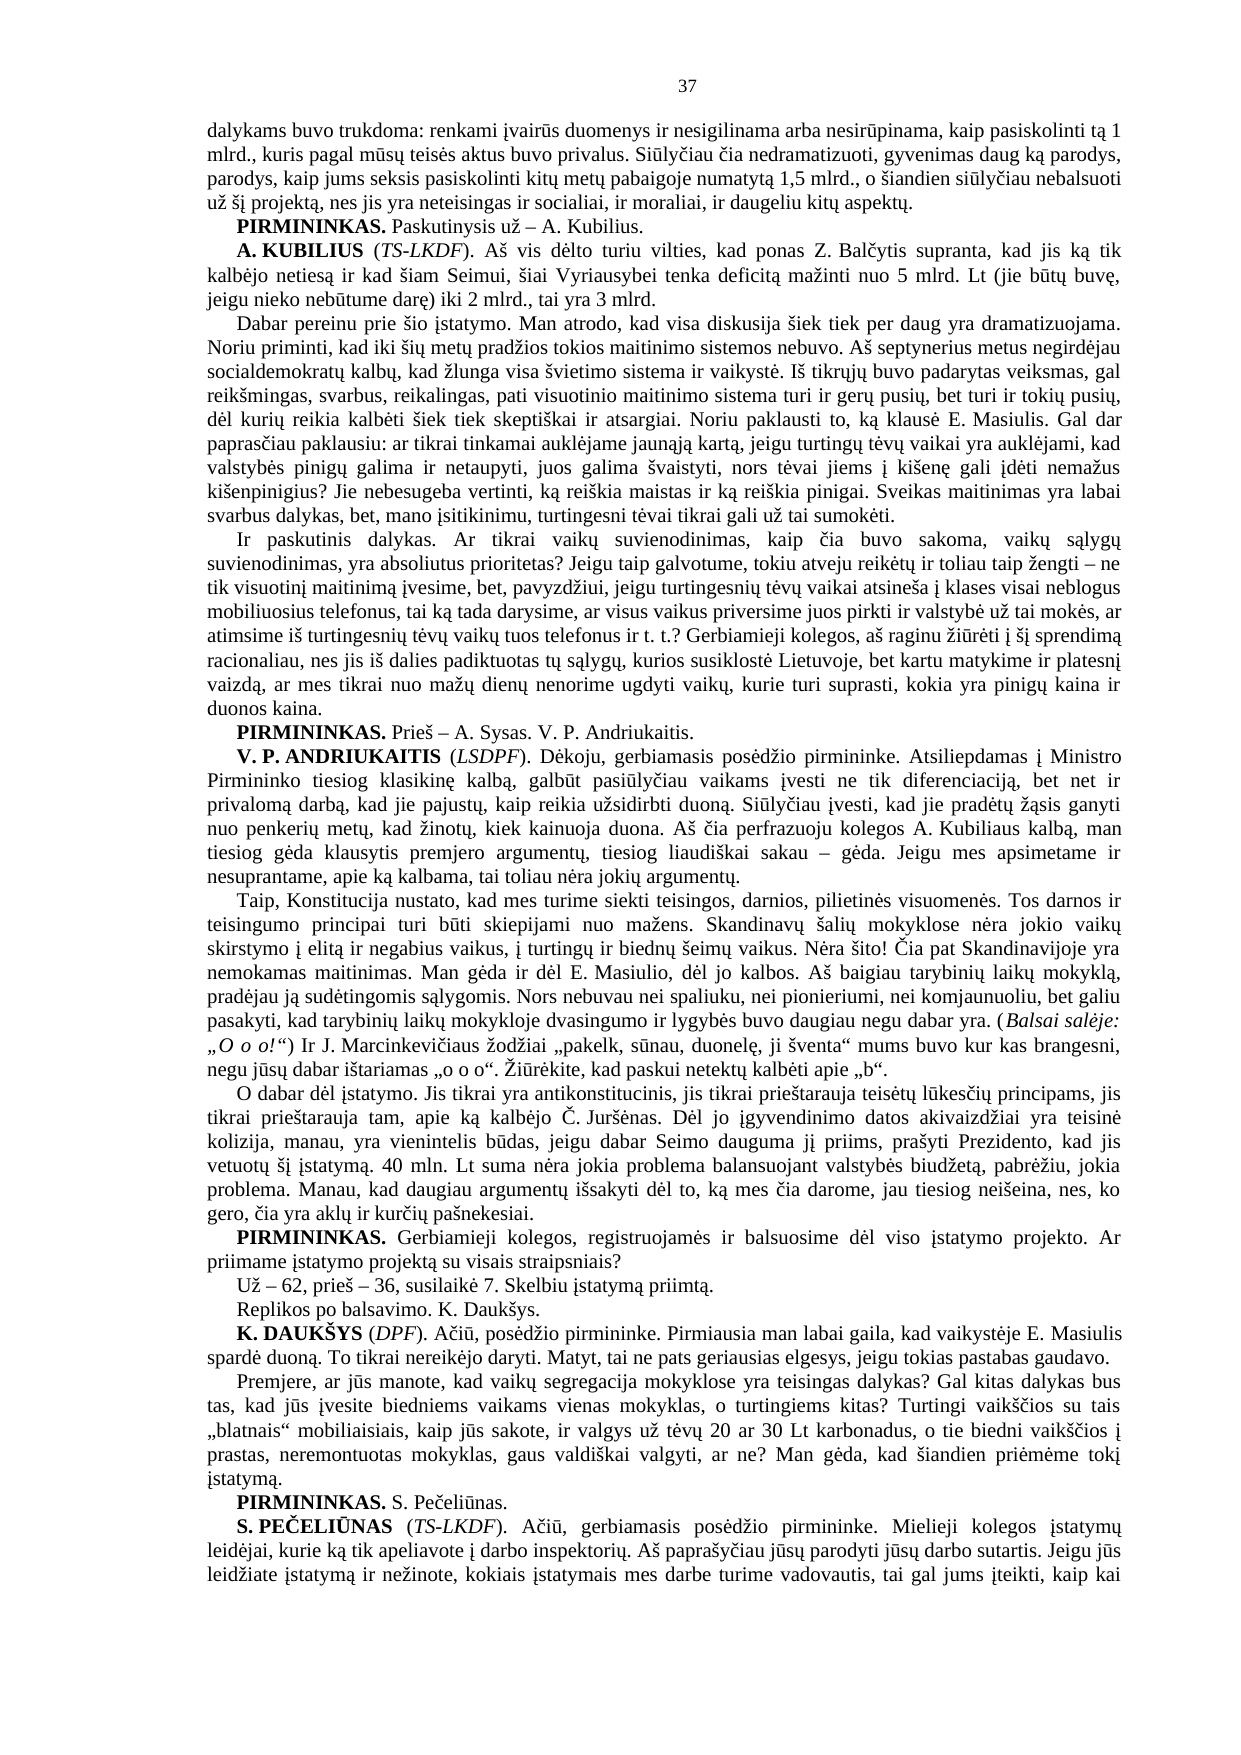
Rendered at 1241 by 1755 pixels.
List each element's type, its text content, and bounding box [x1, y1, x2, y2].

text dalykams buvo trukdoma: renkami įvairūs duomenys ir nesigilinama arba nesirūpinama, kaip pasiskolinti tą 1 mlrd., kuris pagal mūsų teisės aktus buvo privalus. Siūlyčiau čia nedramatizuoti, gyvenimas daug ką parodys, parodys, kaip jums seksis pasiskolinti kitų metų pabaigoje numatytą 1,5 mlrd., o šiandien siūlyčiau nebalsuoti už šį projektą, nes jis yra neteisingas ir socialiai, ir moraliai, ir daugeliu kitų aspektų. [207, 118, 1122, 214]
text PIRMININKAS. Gerbiamieji kolegos, registruojamės ir balsuosime dėl viso įstatymo projekto. Ar priimame įstatymo projektą su visais straipsniais? [207, 1225, 1122, 1273]
text Už – 62, prieš – 36, susilaikė 7. Skelbiu įstatymą priimtą. [207, 1273, 1122, 1297]
text O dabar dėl įstatymo. Jis tikrai yra antikonstitucinis, jis tikrai prieštarauja teisėtų lūkesčių principams, jis tikrai prieštarauja tam, apie ką kalbėjo Č. Juršėnas. Dėl jo įgyvendinimo datos akivaizdžiai yra teisinė kolizija, manau, yra vienintelis būdas, jeigu dabar Seimo dauguma jį priims, prašyti Prezidento, kad jis vetuotų šį įstatymą. 40 mln. Lt suma nėra jokia problema balansuojant valstybės biudžetą, pabrėžiu, jokia problema. Manau, kad daugiau argumentų išsakyti dėl to, ką mes čia darome, jau tiesiog neišeina, nes, ko gero, čia yra aklų ir kurčių pašnekesiai. [207, 1081, 1122, 1225]
text PIRMININKAS. Paskutinysis už – A. Kubilius. [207, 214, 1122, 238]
text K. DAUKŠYS (DPF). Ačiū, posėdžio pirmininke. Pirmiausia man labai gaila, kad vaikystėje E. Masiulis spardė duoną. To tikrai nereikėjo daryti. Matyt, tai ne pats geriausias elgesys, jeigu tokias pastabas gaudavo. [207, 1321, 1122, 1369]
text Premjere, ar jūs manote, kad vaikų segregacija mokyklose yra teisingas dalykas? Gal kitas dalykas bus tas, kad jūs įvesite biedniems vaikams vienas mokyklas, o turtingiems kitas? Turtingi vaikščios su tais „blatnais“ mobiliaisiais, kaip jūs sakote, ir valgys už tėvų 20 ar 30 Lt karbonadus, o tie biedni vaikščios į prastas, neremontuotas mokyklas, gaus valdiškai valgyti, ar ne? Man gėda, kad šiandien priėmėme tokį įstatymą. [207, 1369, 1122, 1490]
text Replikos po balsavimo. K. Daukšys. [207, 1297, 1122, 1321]
text Dabar pereinu prie šio įstatymo. Man atrodo, kad visa diskusija šiek tiek per daug yra dramatizuojama. Noriu priminti, kad iki šių metų pradžios tokios maitinimo sistemos nebuvo. Aš septynerius metus negirdėjau socialdemokratų kalbų, kad žlunga visa švietimo sistema ir vaikystė. Iš tikrųjų buvo padarytas veiksmas, gal reikšmingas, svarbus, reikalingas, pati visuotinio maitinimo sistema turi ir gerų pusių, bet turi ir tokių pusių, dėl kurių reikia kalbėti šiek tiek skeptiškai ir atsargiai. Noriu paklausti to, ką klausė E. Masiulis. Gal dar paprasčiau paklausiu: ar tikrai tinkamai auklėjame jaunąją kartą, jeigu turtingų tėvų vaikai yra auklėjami, kad valstybės pinigų galima ir netaupyti, juos galima švaistyti, nors tėvai jiems į kišenę gali įdėti nemažus kišenpinigius? Jie nebesugeba vertinti, ką reiškia maistas ir ką reiškia pinigai. Sveikas maitinimas yra labai svarbus dalykas, bet, mano įsitikinimu, turtingesni tėvai tikrai gali už tai sumokėti. [207, 311, 1122, 527]
text V. P. ANDRIUKAITIS (LSDPF). Dėkoju, gerbiamasis posėdžio pirmininke. Atsiliepdamas į Ministro Pirmininko tiesiog klasikinę kalbą, galbūt pasiūlyčiau vaikams įvesti ne tik diferenciaciją, bet net ir privalomą darbą, kad jie pajustų, kaip reikia užsidirbti duoną. Siūlyčiau įvesti, kad jie pradėtų žąsis ganyti nuo penkerių metų, kad žinotų, kiek kainuoja duona. Aš čia perfrazuoju kolegos A. Kubiliaus kalbą, man tiesiog gėda klausytis premjero argumentų, tiesiog liaudiškai sakau – gėda. Jeigu mes apsimetame ir nesuprantame, apie ką kalbama, tai toliau nėra jokių argumentų. [207, 744, 1122, 888]
text A. KUBILIUS (TS-LKDF). Aš vis dėlto turiu vilties, kad ponas Z. Balčytis supranta, kad jis ką tik kalbėjo netiesą ir kad šiam Seimui, šiai Vyriausybei tenka deficitą mažinti nuo 5 mlrd. Lt (jie būtų buvę, jeigu nieko nebūtume darę) iki 2 mlrd., tai yra 3 mlrd. [207, 238, 1122, 311]
text PIRMININKAS. Prieš – A. Sysas. V. P. Andriukaitis. [207, 720, 1122, 744]
text PIRMININKAS. S. Pečeliūnas. [207, 1490, 1122, 1514]
text S. PEČELIŪNAS (TS-LKDF). Ačiū, gerbiamasis posėdžio pirmininke. Mielieji kolegos įstatymų leidėjai, kurie ką tik apeliavote į darbo inspektorių. Aš paprašyčiau jūsų parodyti jūsų darbo sutartis. Jeigu jūs leidžiate įstatymą ir nežinote, kokiais įstatymais mes darbe turime vadovautis, tai gal jums įteikti, kaip kai [207, 1514, 1122, 1586]
text Ir paskutinis dalykas. Ar tikrai vaikų suvienodinimas, kaip čia buvo sakoma, vaikų sąlygų suvienodinimas, yra absoliutus prioritetas? Jeigu taip galvotume, tokiu atveju reikėtų ir toliau taip žengti – ne tik visuotinį maitinimą įvesime, bet, pavyzdžiui, jeigu turtingesnių tėvų vaikai atsineša į klases visai neblogus mobiliuosius telefonus, tai ką tada darysime, ar visus vaikus priversime juos pirkti ir valstybė už tai mokės, ar atimsime iš turtingesnių tėvų vaikų tuos telefonus ir t. t.? Gerbiamieji kolegos, aš raginu žiūrėti į šį sprendimą racionaliau, nes jis iš dalies padiktuotas tų sąlygų, kurios susiklostė Lietuvoje, bet kartu matykime ir platesnį vaizdą, ar mes tikrai nuo mažų dienų nenorime ugdyti vaikų, kurie turi suprasti, kokia yra pinigų kaina ir duonos kaina. [207, 527, 1122, 720]
text Taip, Konstitucija nustato, kad mes turime siekti teisingos, darnios, pilietinės visuomenės. Tos darnos ir teisingumo principai turi būti skiepijami nuo mažens. Skandinavų šalių mokyklose nėra jokio vaikų skirstymo į elitą ir negabius vaikus, į turtingų ir biednų šeimų vaikus. Nėra šito! Čia pat Skandinavijoje yra nemokamas maitinimas. Man gėda ir dėl E. Masiulio, dėl jo kalbos. Aš baigiau tarybinių laikų mokyklą, pradėjau ją sudėtingomis sąlygomis. Nors nebuvau nei spaliuku, nei pionieriumi, nei komjaunuoliu, bet galiu pasakyti, kad tarybinių laikų mokykloje dvasingumo ir lygybės buvo daugiau negu dabar yra. (Balsai salėje: „O o o!“) Ir J. Marcinkevičiaus žodžiai „pakelk, sūnau, duonelę, ji šventa“ mums buvo kur kas brangesni, negu jūsų dabar ištariamas „o o o“. Žiūrėkite, kad paskui netektų kalbėti apie „b“. [207, 888, 1122, 1081]
